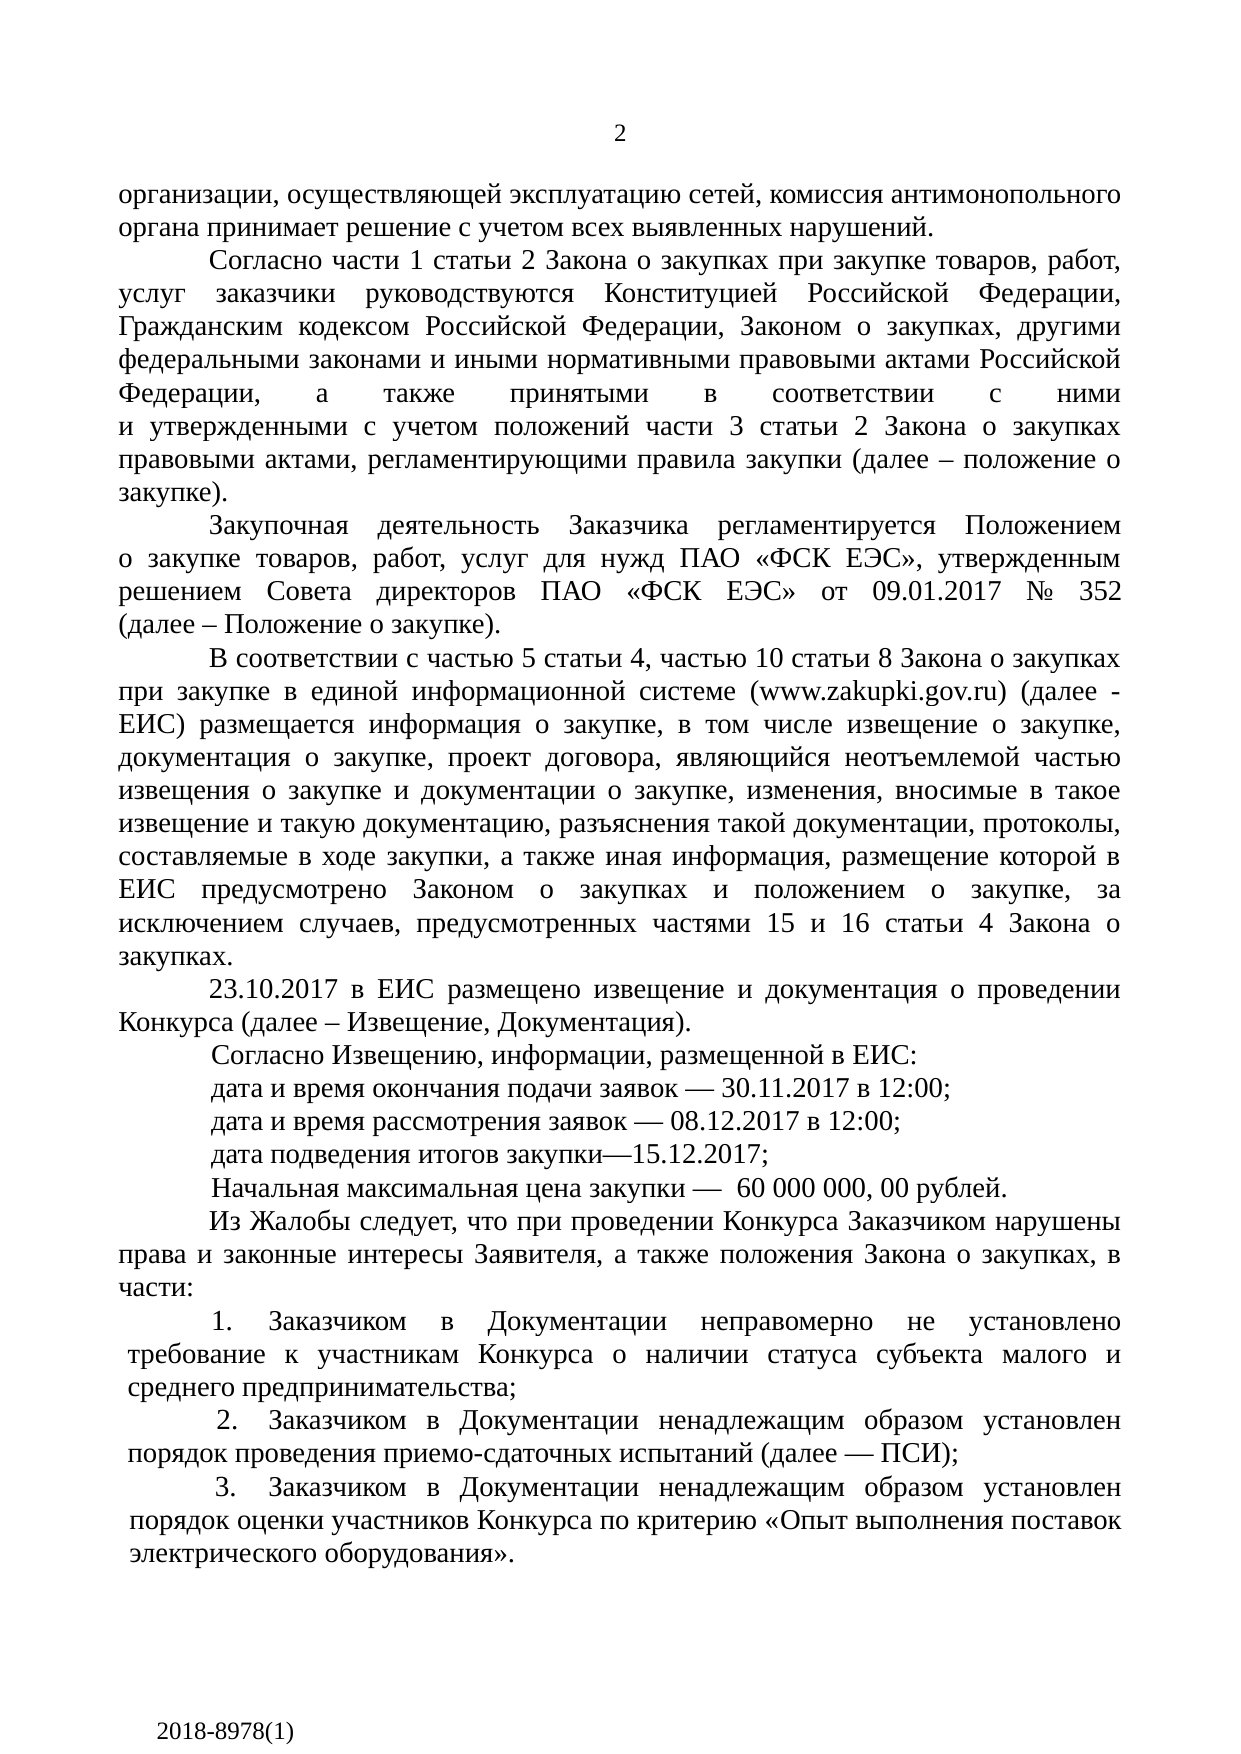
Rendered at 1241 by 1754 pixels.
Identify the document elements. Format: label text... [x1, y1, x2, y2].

list Заказчиком в Документации ненадлежащим образом установлен порядок оценки участников Конкурса по критерию «Опыт выполнения поставок электрического оборудования». [129, 1469, 1122, 1569]
list Заказчиком в Документации ненадлежащим образом установлен порядок проведения приемо-сдаточных испытаний (далее — ПСИ); [127, 1402, 1122, 1469]
text дата и время окончания подачи заявок — 30.11.2017 в 12:00; [118, 1071, 1122, 1104]
text Из Жалобы следует, что при проведении Конкурса Заказчиком нарушены права и законные интересы Заявителя, а также положения Закона о закупках, в части: [118, 1203, 1122, 1303]
text дата подведения итогов закупки—15.12.2017; [118, 1137, 1122, 1170]
text дата и время рассмотрения заявок — 08.12.2017 в 12:00; [118, 1104, 1122, 1137]
text Закупочная деятельность Заказчика регламентируется Положением о закупке товаров, работ, услуг для нужд ПАО «ФСК ЕЭС», утвержденным решением Совета директоров ПАО «ФСК ЕЭС» от 09.01.2017 № 352 (далее – Положение о закупке). [118, 508, 1122, 640]
text В соответствии с частью 5 статьи 4, частью 10 статьи 8 Закона о закупках при закупке в единой информационной системе (www.zakupki.gov.ru) (далее - ЕИС) размещается информация о закупке, в том числе извещение о закупке, документация о закупке, проект договора, являющийся неотъемлемой частью извещения о закупке и документации о закупке, изменения, вносимые в такое извещение и такую документацию, разъяснения такой документации, протоколы, составляемые в ходе закупки, а также иная информация, размещение которой в ЕИС предусмотрено Законом о закупках и положением о закупке, за исключением случаев, предусмотренных частями 15 и 16 статьи 4 Закона о закупках. [118, 640, 1122, 971]
text Согласно Извещению, информации, размещенной в ЕИС: [118, 1038, 1122, 1071]
text 23.10.2017 в ЕИС размещено извещение и документация о проведении Конкурса (далее – Извещение, Документация). [118, 971, 1122, 1038]
text организации, осуществляющей эксплуатацию сетей, комиссия антимонопольного органа принимает решение с учетом всех выявленных нарушений. [118, 176, 1122, 243]
text Начальная максимальная цена закупки — 60 000 000, 00 рублей. [118, 1170, 1122, 1203]
text Согласно части 1 статьи 2 Закона о закупках при закупке товаров, работ, услуг заказчики руководствуются Конституцией Российской Федерации, Гражданским кодексом Российской Федерации, Законом о закупках, другими федеральными законами и иными нормативными правовыми актами Российской Федерации, а также принятыми в соответствии с ними и утвержденными с учетом положений части 3 статьи 2 Закона о закупках правовыми актами, регламентирующими правила закупки (далее – положение о закупке). [118, 243, 1122, 508]
list Заказчиком в Документации неправомерно не установлено требование к участникам Конкурса о наличии статуса субъекта малого и среднего предпринимательства; [127, 1303, 1122, 1402]
